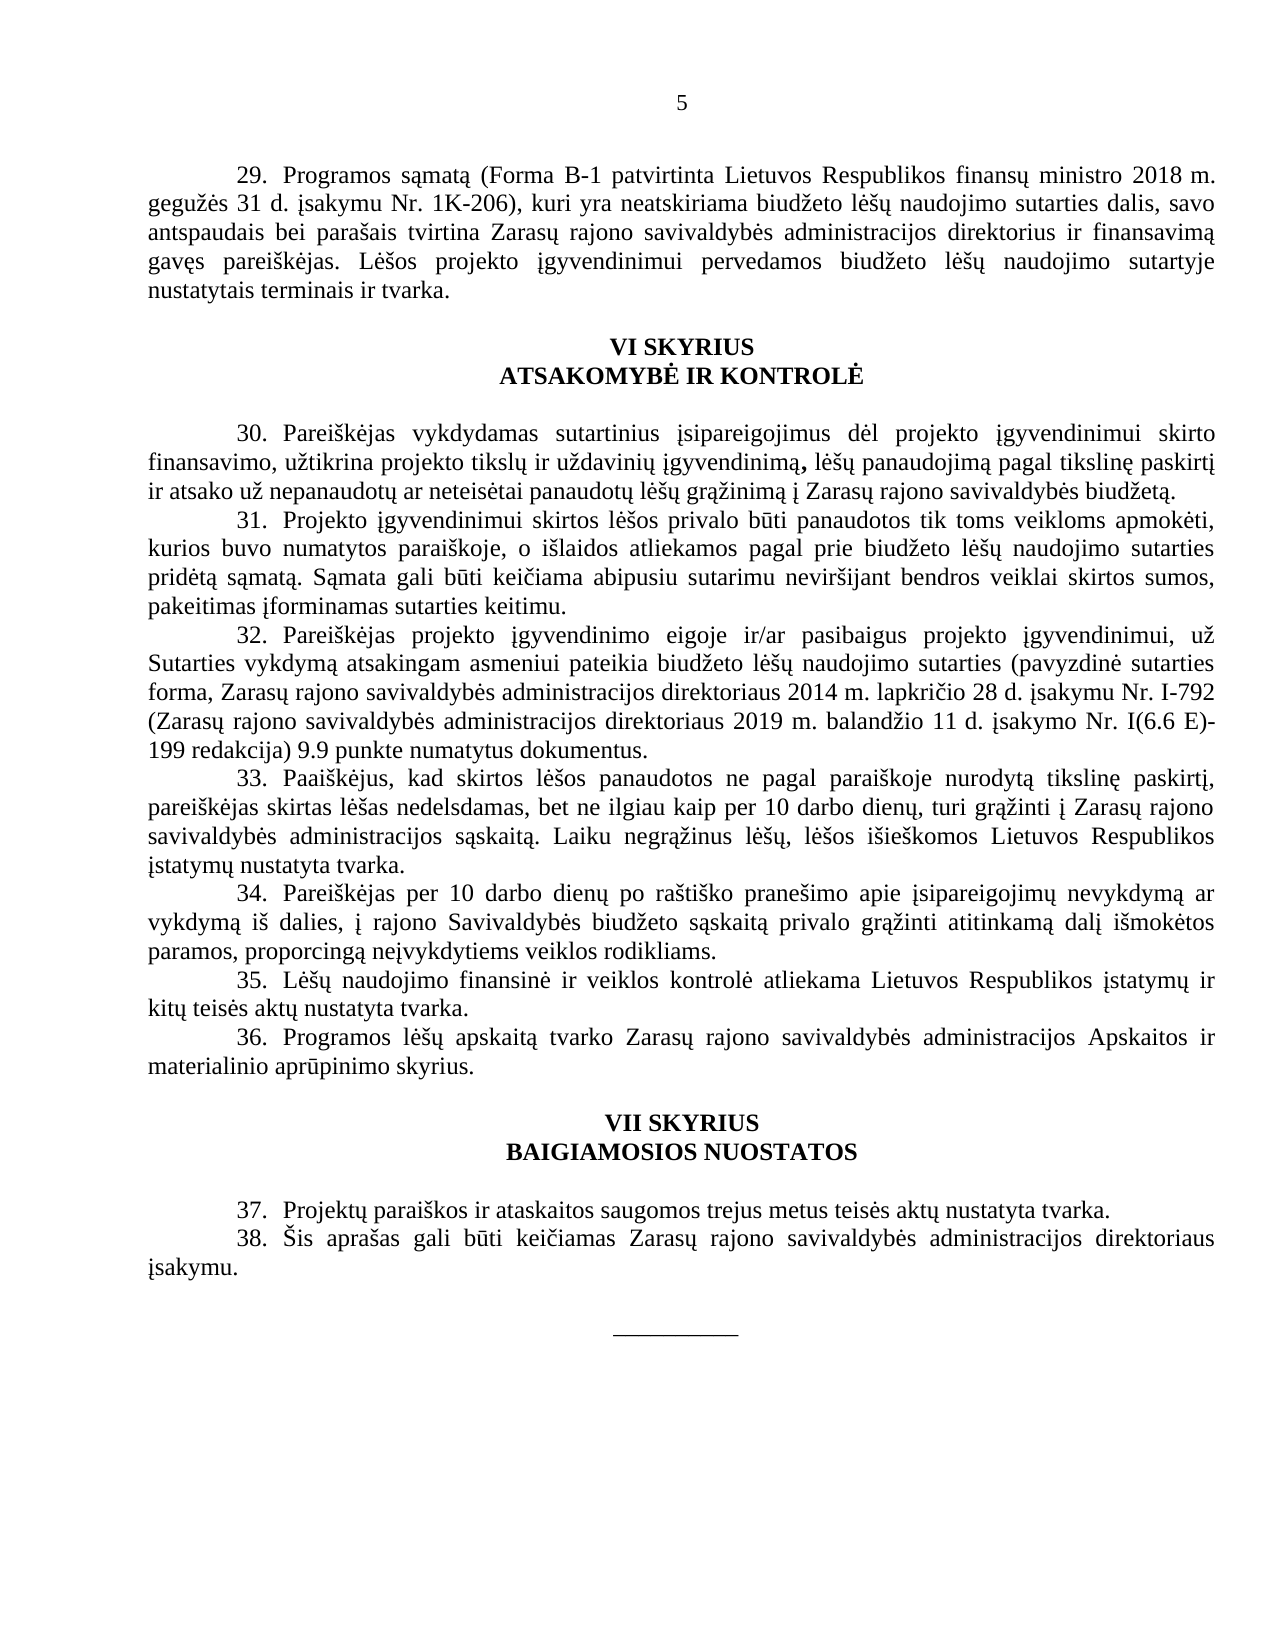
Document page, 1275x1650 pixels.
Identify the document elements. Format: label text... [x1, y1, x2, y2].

text 31. Projekto įgyvendinimui skirtos lėšos privalo būti panaudotos tik toms veikloms apmokėti, kurios buvo numatytos paraiškoje, o išlaidos atliekamos pagal prie biudžeto lėšų naudojimo sutarties pridėtą sąmatą. Sąmata gali būti keičiama abipusiu sutarimu neviršijant bendros veiklai skirtos sumos, pakeitimas įforminamas sutarties keitimu. [148, 505, 1216, 620]
text 32. Pareiškėjas projekto įgyvendinimo eigoje ir/ar pasibaigus projekto įgyvendinimui, už Sutarties vykdymą atsakingam asmeniui pateikia biudžeto lėšų naudojimo sutarties (pavyzdinė sutarties forma, Zarasų rajono savivaldybės administracijos direktoriaus 2014 m. lapkričio 28 d. įsakymu Nr. I-792 (Zarasų rajono savivaldybės administracijos direktoriaus 2019 m. balandžio 11 d. įsakymo Nr. I(6.6 E)-199 redakcija) 9.9 punkte numatytus dokumentus. [148, 620, 1216, 763]
text VI SKYRIUS [148, 332, 1216, 361]
text __________2 [148, 1310, 1216, 1338]
text 35. Lėšų naudojimo finansinė ir veiklos kontrolė atliekama Lietuvos Respublikos įstatymų ir kitų teisės aktų nustatyta tvarka. [148, 965, 1216, 1022]
text 36. Programos lėšų apskaitą tvarko Zarasų rajono savivaldybės administracijos Apskaitos ir materialinio aprūpinimo skyrius. [148, 1022, 1216, 1080]
text ATSAKOMYBĖ IR KONTROLĖ [148, 361, 1216, 390]
text 29. Programos sąmatą (Forma B-1 patvirtinta Lietuvos Respublikos finansų ministro 2018 m. gegužės 31 d. įsakymu Nr. 1K-206), kuri yra neatskiriama biudžeto lėšų naudojimo sutarties dalis, savo antspaudais bei parašais tvirtina Zarasų rajono savivaldybės administracijos direktorius ir finansavimą gavęs pareiškėjas. Lėšos projekto įgyvendinimui pervedamos biudžeto lėšų naudojimo sutartyje nustatytais terminais ir tvarka. [148, 160, 1216, 303]
text VII SKYRIUS [148, 1108, 1216, 1137]
text 30. Pareiškėjas vykdydamas sutartinius įsipareigojimus dėl projekto įgyvendinimui skirto finansavimo, užtikrina projekto tikslų ir uždavinių įgyvendinimą, lėšų panaudojimą pagal tikslinę paskirtį ir atsako už nepanaudotų ar neteisėtai panaudotų lėšų grąžinimą į Zarasų rajono savivaldybės biudžetą. [148, 418, 1216, 505]
text 37. Projektų paraiškos ir ataskaitos saugomos trejus metus teisės aktų nustatyta tvarka. [148, 1195, 1216, 1223]
text 34. Pareiškėjas per 10 darbo dienų po raštiško pranešimo apie įsipareigojimų nevykdymą ar vykdymą iš dalies, į rajono Savivaldybės biudžeto sąskaitą privalo grąžinti atitinkamą dalį išmokėtos paramos, proporcingą neįvykdytiems veiklos rodikliams. [148, 878, 1216, 965]
text 38. Šis aprašas gali būti keičiamas Zarasų rajono savivaldybės administracijos direktoriaus įsakymu. [148, 1223, 1216, 1281]
text BAIGIAMOSIOS NUOSTATOS [148, 1137, 1216, 1166]
text 33. Paaiškėjus, kad skirtos lėšos panaudotos ne pagal paraiškoje nurodytą tikslinę paskirtį, pareiškėjas skirtas lėšas nedelsdamas, bet ne ilgiau kaip per 10 darbo dienų, turi grąžinti į Zarasų rajono savivaldybės administracijos sąskaitą. Laiku negrąžinus lėšų, lėšos išieškomos Lietuvos Respublikos įstatymų nustatyta tvarka. [148, 763, 1216, 878]
